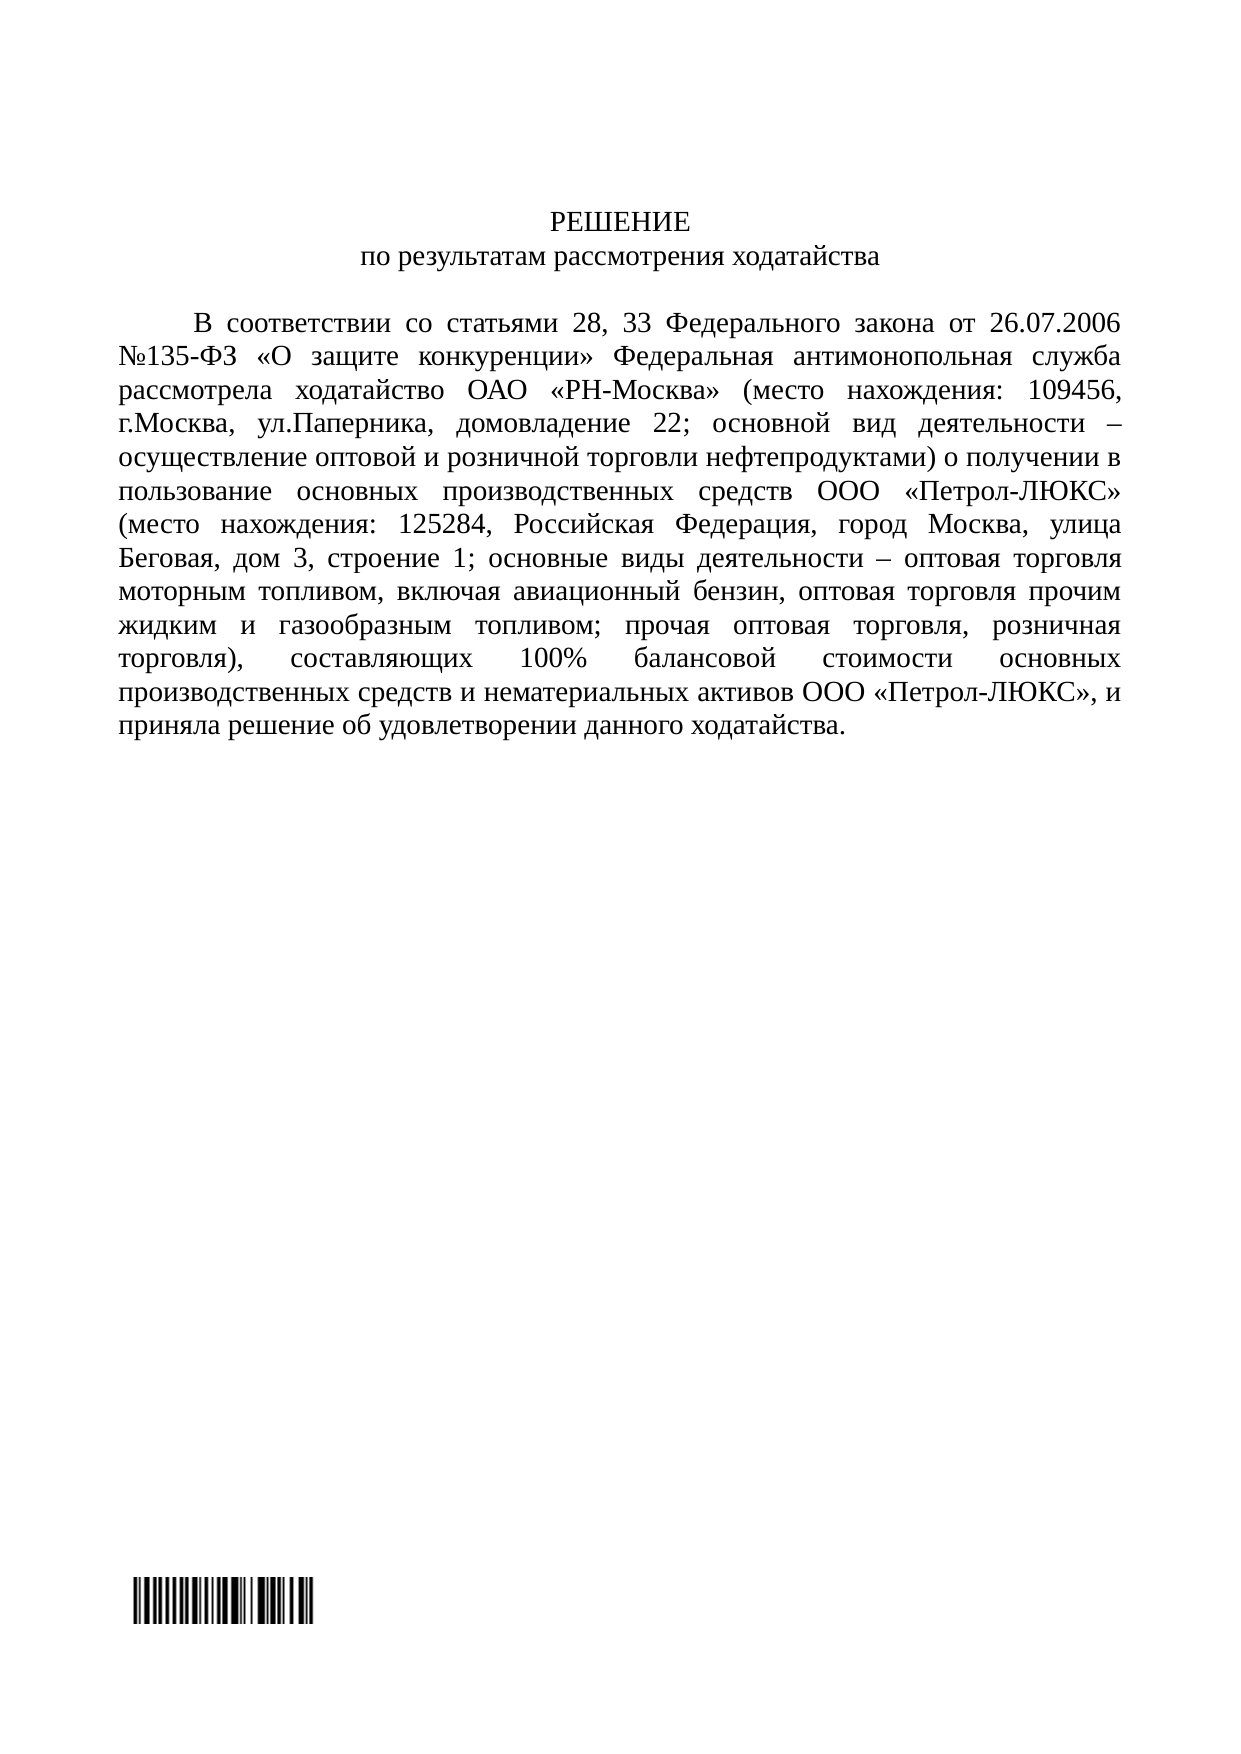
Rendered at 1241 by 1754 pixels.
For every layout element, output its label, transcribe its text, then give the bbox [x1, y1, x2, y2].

text В соответствии со статьями 28, 33 Федерального закона от 26.07.2006 №135-ФЗ «О защите конкуренции» Федеральная антимонопольная служба рассмотрела ходатайство ОАО «РН-Москва» (место нахождения: 109456, г.Москва, ул.Паперника, домовладение 22; основной вид деятельности – осуществление оптовой и розничной торговли нефтепродуктами) о получении в пользование основных производственных средств ООО «Петрол-ЛЮКС» (место нахождения: 125284, Российская Федерация, город Москва, улица Беговая, дом 3, строение 1; основные виды деятельности – оптовая торговля моторным топливом, включая авиационный бензин, оптовая торговля прочим жидким и газообразным топливом; прочая оптовая торговля, розничная торговля), составляющих 100% балансовой стоимости основных производственных средств и нематериальных активов ООО «Петрол-ЛЮКС», и приняла решение об удовлетворении данного ходатайства. [118, 305, 1122, 741]
picture [118, 1577, 331, 1624]
text РЕШЕНИЕ [118, 204, 1122, 238]
text по результатам рассмотрения ходатайства [118, 238, 1122, 271]
